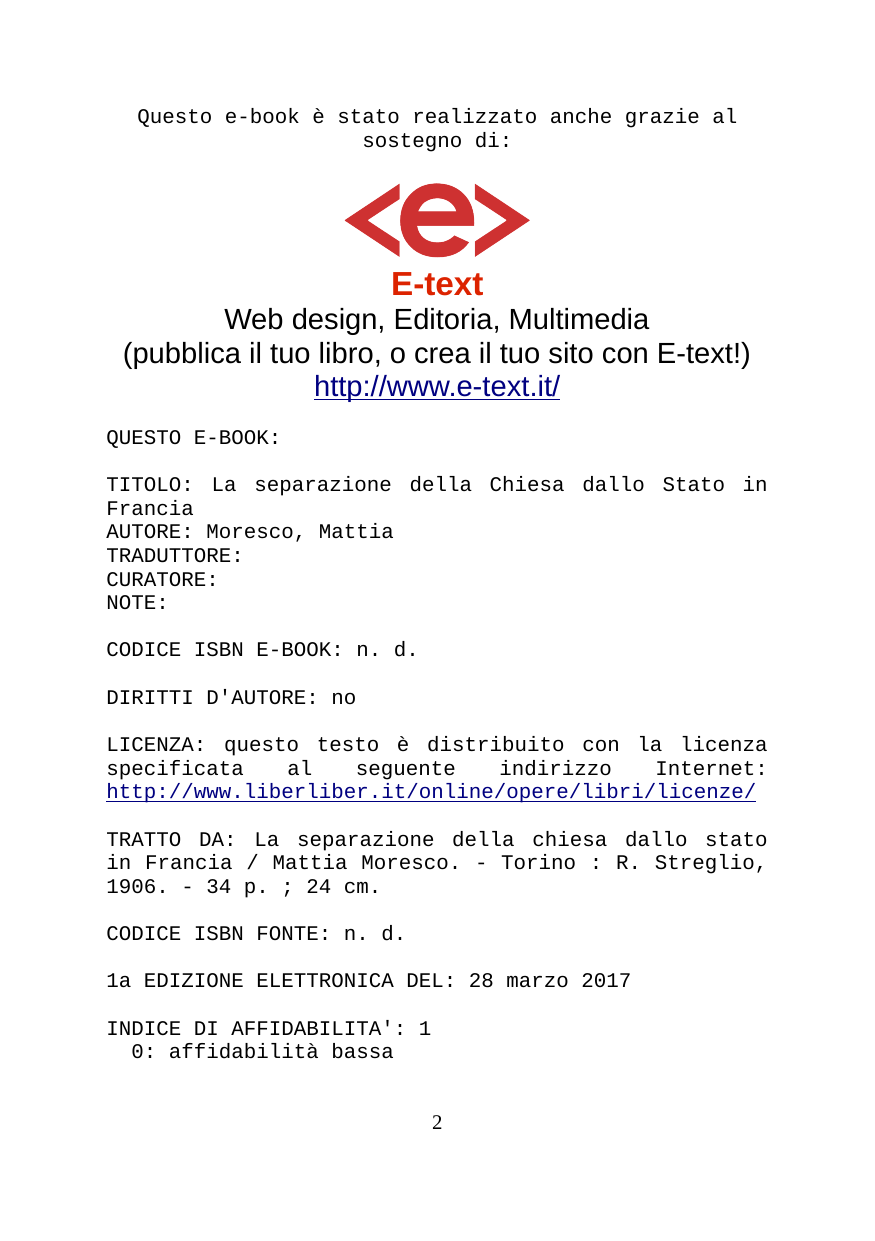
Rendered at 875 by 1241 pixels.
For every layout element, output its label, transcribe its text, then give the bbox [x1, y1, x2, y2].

text INDICE DI AFFIDABILITA': 1 [106, 1018, 768, 1041]
text CODICE ISBN E-BOOK: n. d. [106, 639, 768, 663]
text 1a EDIZIONE ELETTRONICA DEL: 28 marzo 2017 [106, 971, 768, 994]
picture [343, 183, 531, 258]
text CODICE ISBN FONTE: n. d. [106, 923, 768, 947]
text CURATORE: [106, 568, 768, 592]
text TRATTO DA: La separazione della chiesa dallo stato in Francia / Mattia Moresco. - Torino : R. Streglio, 1906. - 34 p. ; 24 cm. [106, 829, 768, 899]
text E-text [106, 264, 768, 302]
text Questo e-book è stato realizzato anche grazie al sostegno di: [106, 106, 768, 153]
text TITOLO: La separazione della Chiesa dallo Stato in Francia [106, 474, 768, 521]
text LICENZA: questo testo è distribuito con la licenza specificata al seguente indirizzo Internet: http://www.liberliber.it/online/opere/libri/licenze/ [106, 734, 768, 805]
text DIRITTI D'AUTORE: no [106, 687, 768, 710]
text NOTE: [106, 592, 768, 616]
text QUESTO E-BOOK: [106, 427, 768, 450]
text Web design, Editoria, Multimedia [106, 302, 768, 336]
text 0: affidabilità bassa [106, 1041, 768, 1065]
text http://www.e-text.it/ [106, 369, 768, 403]
text TRADUTTORE: [106, 545, 768, 568]
text (pubblica il tuo libro, o crea il tuo sito con E-text!) [106, 336, 768, 369]
text AUTORE: Moresco, Mattia [106, 521, 768, 545]
